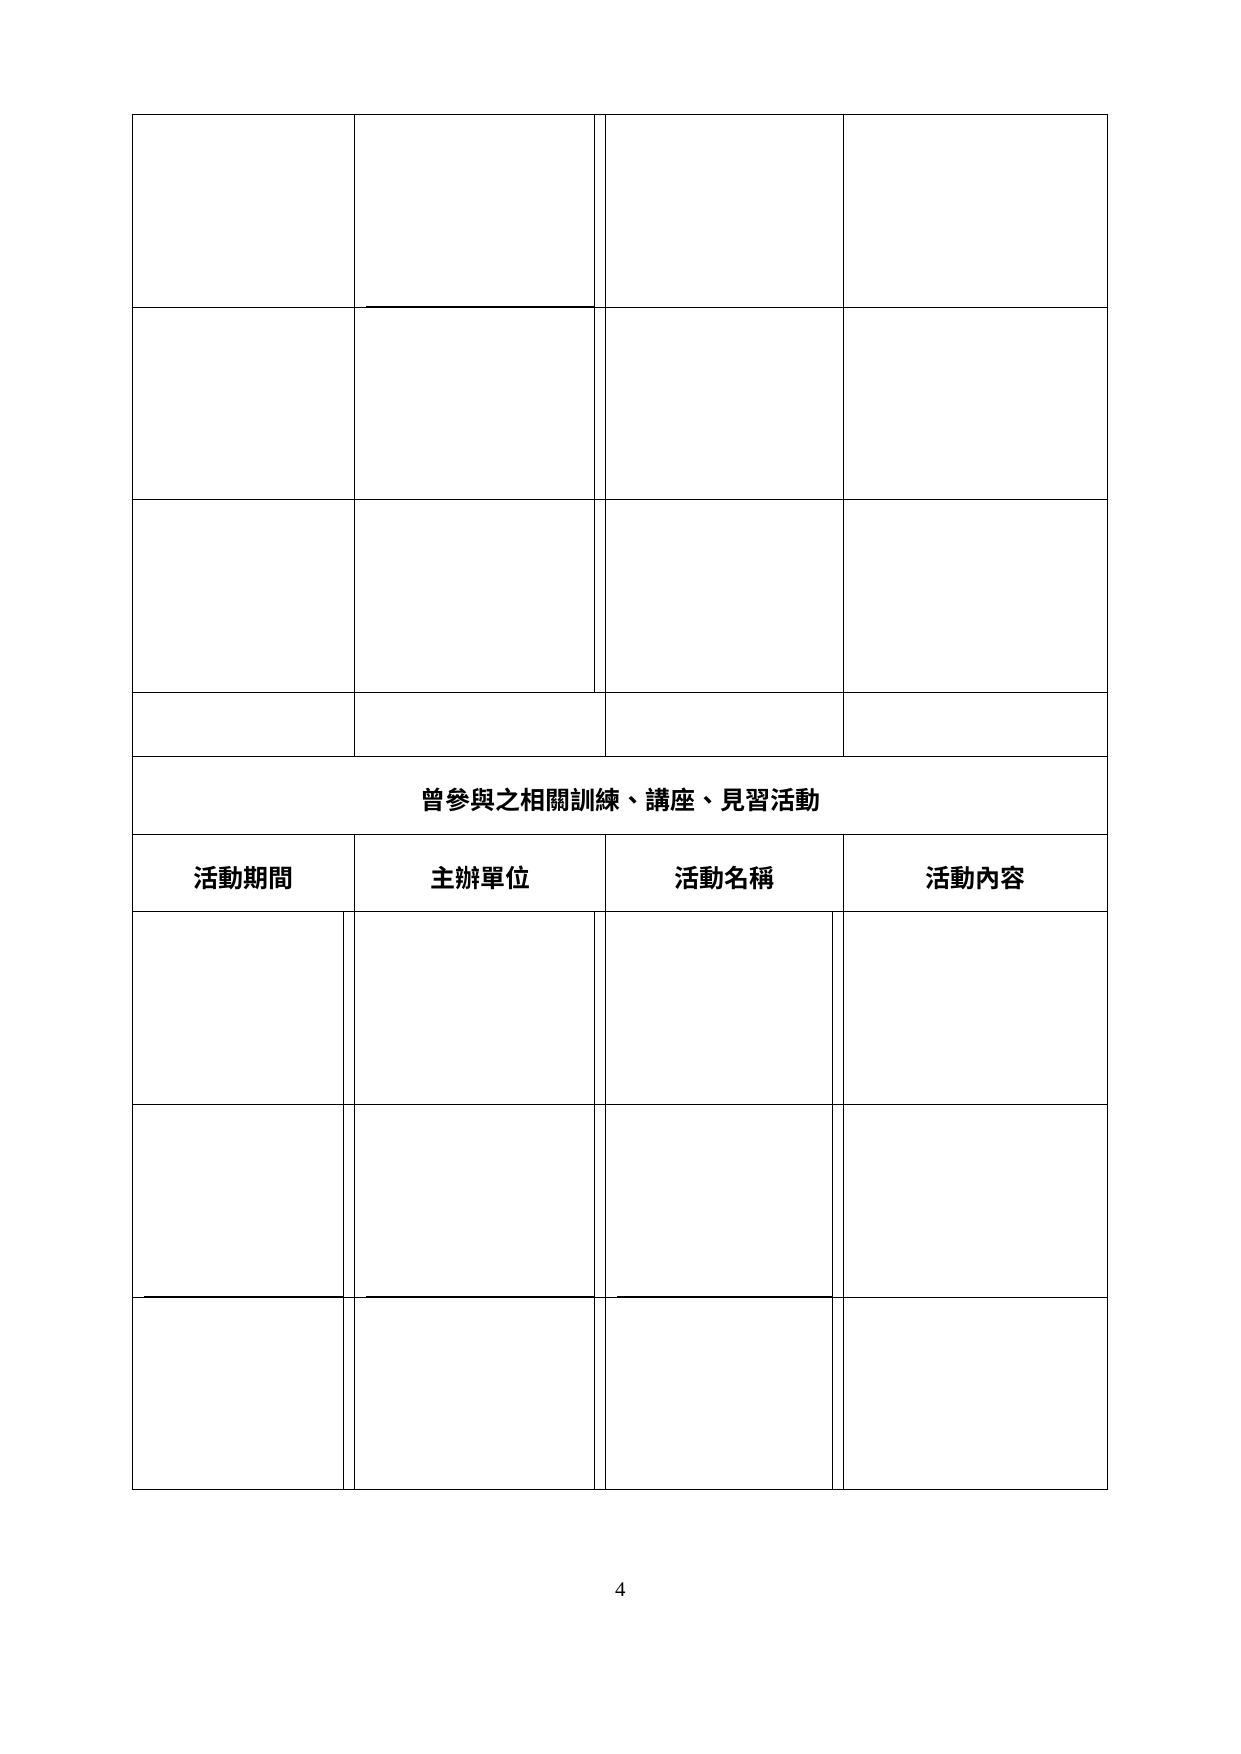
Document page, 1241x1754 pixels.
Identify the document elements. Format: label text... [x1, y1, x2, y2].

table_cell [355, 308, 594, 499]
table_cell [133, 500, 354, 692]
table_cell [844, 693, 1107, 756]
table_cell [833, 912, 843, 1104]
table_cell [595, 1105, 605, 1297]
table_cell [606, 1105, 832, 1297]
table_cell [844, 1298, 1107, 1489]
table_cell [355, 115, 594, 307]
table_cell [844, 500, 1107, 692]
table_cell [595, 1298, 605, 1489]
table_cell [833, 1298, 843, 1489]
table_cell [355, 1298, 594, 1489]
table_cell [344, 912, 354, 1104]
table_cell [595, 115, 605, 307]
table_cell [133, 308, 354, 499]
table_cell 曾參與之相關訓練、講座、見習活動 [133, 757, 1107, 833]
table_cell [133, 115, 354, 307]
table_cell 活動內容 [844, 835, 1107, 911]
table_cell [606, 500, 843, 692]
table_cell [355, 912, 594, 1104]
table_cell [833, 1105, 843, 1297]
table_cell [133, 1298, 343, 1489]
table_cell [355, 693, 605, 756]
table_cell [606, 115, 843, 307]
table_cell [606, 1298, 832, 1489]
table_cell [606, 308, 843, 499]
table_cell 活動名稱 [606, 835, 843, 911]
table_cell [344, 1105, 354, 1297]
table_cell [844, 308, 1107, 499]
table_cell [606, 693, 843, 756]
table_cell [595, 912, 605, 1104]
table_cell [844, 115, 1107, 307]
table_cell [133, 912, 343, 1104]
table_cell [133, 693, 354, 756]
table_cell [606, 912, 832, 1104]
table_cell [344, 1298, 354, 1489]
table_cell 活動期間 [133, 835, 354, 911]
table_cell [133, 1105, 343, 1297]
table_cell [595, 500, 605, 692]
table_cell [844, 1105, 1107, 1297]
table_cell 主辦單位 [355, 835, 605, 911]
table_cell [844, 912, 1107, 1104]
table_cell [355, 500, 594, 692]
table_cell [355, 1105, 594, 1297]
table_cell [595, 308, 605, 499]
